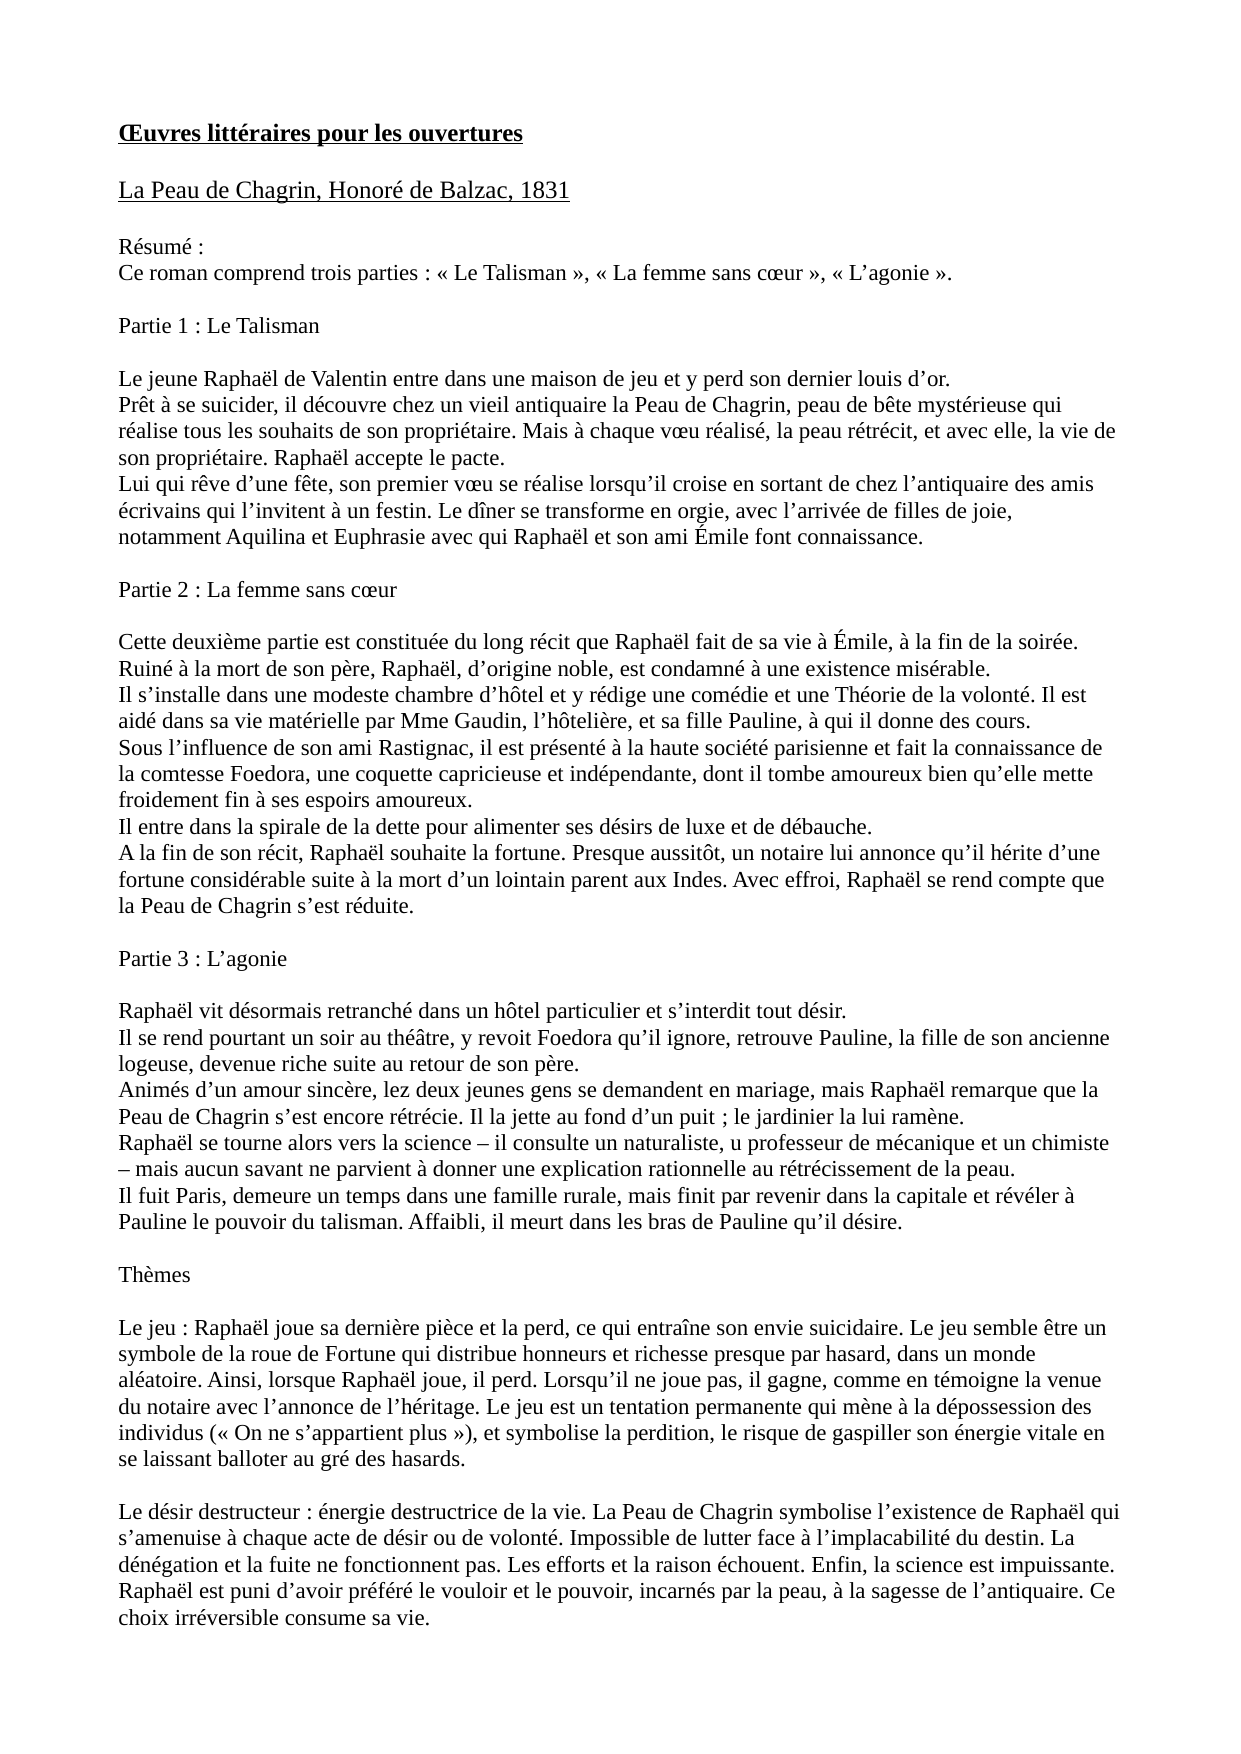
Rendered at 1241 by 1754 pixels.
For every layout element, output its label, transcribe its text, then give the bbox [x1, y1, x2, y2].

text Thèmes [118, 1261, 1122, 1287]
text Prêt à se suicider, il découvre chez un vieil antiquaire la Peau de Chagrin, peau de bête mystérieuse qui réalise tous les souhaits de son propriétaire. Mais à chaque vœu réalisé, la peau rétrécit, et avec elle, la vie de son propriétaire. Raphaël accepte le pacte. [118, 391, 1122, 470]
text La Peau de Chagrin, Honoré de Balzac, 1831 [118, 176, 1122, 204]
text Il entre dans la spirale de la dette pour alimenter ses désirs de luxe et de débauche. [118, 813, 1122, 839]
text Partie 2 : La femme sans cœur [118, 576, 1122, 602]
text Ce roman comprend trois parties : « Le Talisman », « La femme sans cœur », « L’agonie ». [118, 259, 1122, 286]
text Raphaël vit désormais retranché dans un hôtel particulier et s’interdit tout désir. [118, 997, 1122, 1024]
text Cette deuxième partie est constituée du long récit que Raphaël fait de sa vie à Émile, à la fin de la soirée. [118, 628, 1122, 655]
text Animés d’un amour sincère, lez deux jeunes gens se demandent en mariage, mais Raphaël remarque que la Peau de Chagrin s’est encore rétrécie. Il la jette au fond d’un puit ; le jardinier la lui ramène. [118, 1076, 1122, 1129]
text A la fin de son récit, Raphaël souhaite la fortune. Presque aussitôt, un notaire lui annonce qu’il hérite d’une fortune considérable suite à la mort d’un lointain parent aux Indes. Avec effroi, Raphaël se rend compte que la Peau de Chagrin s’est réduite. [118, 839, 1122, 918]
text Œuvres littéraires pour les ouvertures [118, 118, 1122, 147]
text Raphaël se tourne alors vers la science – il consulte un naturaliste, u professeur de mécanique et un chimiste – mais aucun savant ne parvient à donner une explication rationnelle au rétrécissement de la peau. [118, 1129, 1122, 1182]
text Résumé : [118, 233, 1122, 259]
text Ruiné à la mort de son père, Raphaël, d’origine noble, est condamné à une existence misérable. [118, 655, 1122, 681]
text Le désir destructeur : énergie destructrice de la vie. La Peau de Chagrin symbolise l’existence de Raphaël qui s’amenuise à chaque acte de désir ou de volonté. Impossible de lutter face à l’implacabilité du destin. La dénégation et la fuite ne fonctionnent pas. Les efforts et la raison échouent. Enfin, la science est impuissante. Raphaël est puni d’avoir préféré le vouloir et le pouvoir, incarnés par la peau, à la sagesse de l’antiquaire. Ce choix irréversible consume sa vie. [118, 1498, 1122, 1630]
text Il fuit Paris, demeure un temps dans une famille rurale, mais finit par revenir dans la capitale et révéler à Pauline le pouvoir du talisman. Affaibli, il meurt dans les bras de Pauline qu’il désire. [118, 1182, 1122, 1234]
text Sous l’influence de son ami Rastignac, il est présenté à la haute société parisienne et fait la connaissance de la comtesse Foedora, une coquette capricieuse et indépendante, dont il tombe amoureux bien qu’elle mette froidement fin à ses espoirs amoureux. [118, 734, 1122, 813]
text Le jeu : Raphaël joue sa dernière pièce et la perd, ce qui entraîne son envie suicidaire. Le jeu semble être un symbole de la roue de Fortune qui distribue honneurs et richesse presque par hasard, dans un monde aléatoire. Ainsi, lorsque Raphaël joue, il perd. Lorsqu’il ne joue pas, il gagne, comme en témoigne la venue du notaire avec l’annonce de l’héritage. Le jeu est un tentation permanente qui mène à la dépossession des individus (« On ne s’appartient plus »), et symbolise la perdition, le risque de gaspiller son énergie vitale en se laissant balloter au gré des hasards. [118, 1314, 1122, 1472]
text Partie 1 : Le Talisman [118, 312, 1122, 338]
text Partie 3 : L’agonie [118, 945, 1122, 971]
text Lui qui rêve d’une fête, son premier vœu se réalise lorsqu’il croise en sortant de chez l’antiquaire des amis écrivains qui l’invitent à un festin. Le dîner se transforme en orgie, avec l’arrivée de filles de joie, notamment Aquilina et Euphrasie avec qui Raphaël et son ami Émile font connaissance. [118, 470, 1122, 549]
text Il se rend pourtant un soir au théâtre, y revoit Foedora qu’il ignore, retrouve Pauline, la fille de son ancienne logeuse, devenue riche suite au retour de son père. [118, 1024, 1122, 1076]
text Il s’installe dans une modeste chambre d’hôtel et y rédige une comédie et une Théorie de la volonté. Il est aidé dans sa vie matérielle par Mme Gaudin, l’hôtelière, et sa fille Pauline, à qui il donne des cours. [118, 681, 1122, 734]
text Le jeune Raphaël de Valentin entre dans une maison de jeu et y perd son dernier louis d’or. [118, 365, 1122, 391]
